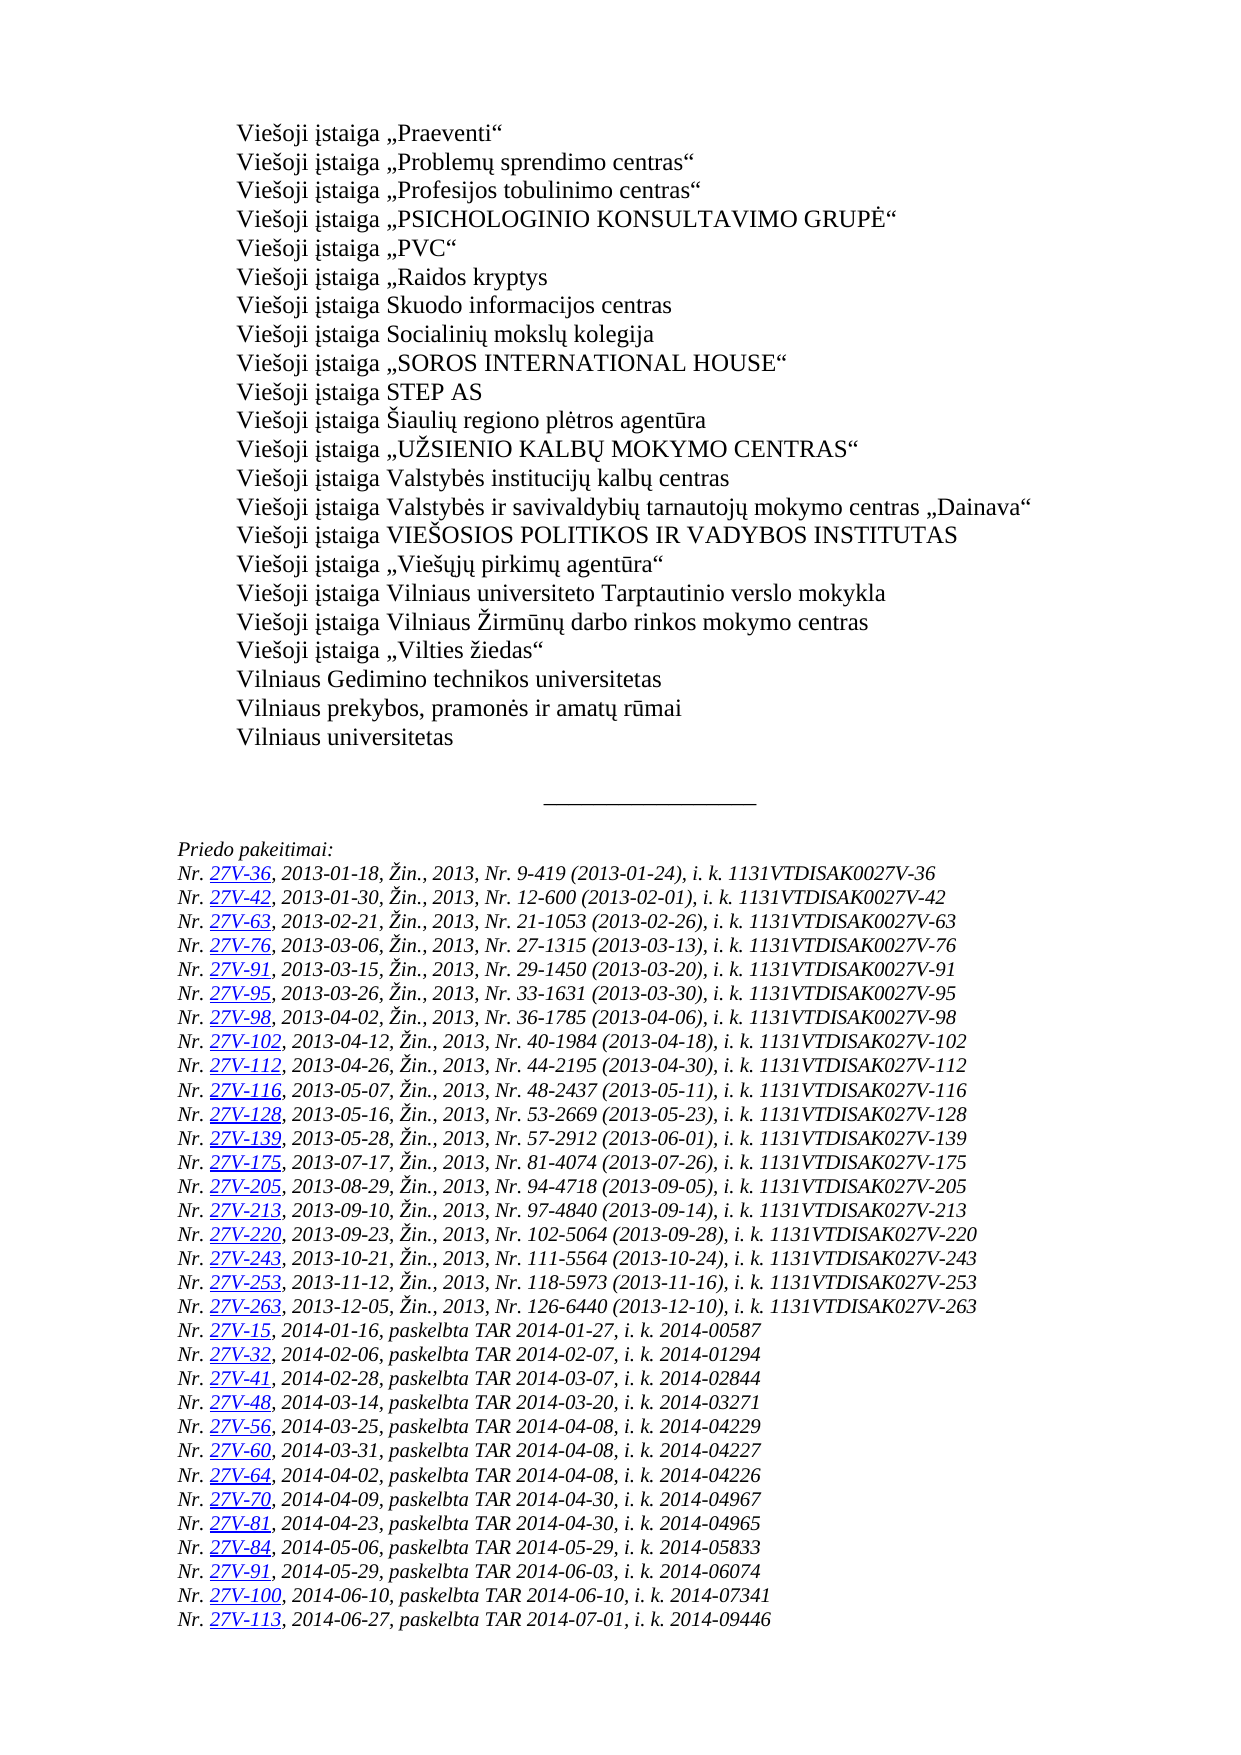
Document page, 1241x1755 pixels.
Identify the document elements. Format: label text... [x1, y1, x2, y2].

text _________________ [177, 779, 1122, 808]
text Viešoji įstaiga „Viešųjų pirkimų agentūra“ [177, 549, 1122, 578]
text Nr. 27V-76, 2013-03-06, Žin., 2013, Nr. 27-1315 (2013-03-13), i. k. 1131VTDISAK0027V-76 [177, 933, 1122, 957]
text Nr. 27V-36, 2013-01-18, Žin., 2013, Nr. 9-419 (2013-01-24), i. k. 1131VTDISAK0027V-36 [177, 861, 1122, 885]
text Nr. 27V-220, 2013-09-23, Žin., 2013, Nr. 102-5064 (2013-09-28), i. k. 1131VTDISAK027V-220 [177, 1222, 1122, 1246]
text Priedo pakeitimai: [177, 837, 1122, 861]
text Viešoji įstaiga „SOROS INTERNATIONAL HOUSE“ [177, 348, 1122, 377]
text Nr. 27V-213, 2013-09-10, Žin., 2013, Nr. 97-4840 (2013-09-14), i. k. 1131VTDISAK027V-213 [177, 1198, 1122, 1222]
text Nr. 27V-205, 2013-08-29, Žin., 2013, Nr. 94-4718 (2013-09-05), i. k. 1131VTDISAK027V-205 [177, 1174, 1122, 1198]
text Vilniaus prekybos, pramonės ir amatų rūmai [177, 693, 1122, 722]
text Viešoji įstaiga „PVC“ [177, 233, 1122, 262]
text Vilniaus universitetas [177, 722, 1122, 751]
text Nr. 27V-32, 2014-02-06, paskelbta TAR 2014-02-07, i. k. 2014-01294 [177, 1342, 1122, 1366]
text Nr. 27V-95, 2013-03-26, Žin., 2013, Nr. 33-1631 (2013-03-30), i. k. 1131VTDISAK0027V-95 [177, 981, 1122, 1005]
text Nr. 27V-81, 2014-04-23, paskelbta TAR 2014-04-30, i. k. 2014-04965 [177, 1511, 1122, 1535]
text Nr. 27V-116, 2013-05-07, Žin., 2013, Nr. 48-2437 (2013-05-11), i. k. 1131VTDISAK027V-116 [177, 1077, 1122, 1102]
text Viešoji įstaiga VIEŠOSIOS POLITIKOS IR VADYBOS INSTITUTAS [177, 521, 1122, 549]
text Viešoji įstaiga Skuodo informacijos centras [177, 291, 1122, 319]
text Viešoji įstaiga Valstybės institucijų kalbų centras [177, 463, 1122, 492]
text Nr. 27V-48, 2014-03-14, paskelbta TAR 2014-03-20, i. k. 2014-03271 [177, 1390, 1122, 1414]
text Viešoji įstaiga „Praeventi“ [177, 118, 1122, 147]
text Viešoji įstaiga „Problemų sprendimo centras“ [177, 147, 1122, 176]
text Viešoji įstaiga STEP AS [177, 377, 1122, 406]
text Nr. 27V-128, 2013-05-16, Žin., 2013, Nr. 53-2669 (2013-05-23), i. k. 1131VTDISAK027V-128 [177, 1102, 1122, 1126]
text Viešoji įstaiga Vilniaus Žirmūnų darbo rinkos mokymo centras [177, 607, 1122, 636]
text Viešoji įstaiga „Raidos kryptys [177, 262, 1122, 291]
text Nr. 27V-91, 2013-03-15, Žin., 2013, Nr. 29-1450 (2013-03-20), i. k. 1131VTDISAK0027V-91 [177, 957, 1122, 981]
text Nr. 27V-100, 2014-06-10, paskelbta TAR 2014-06-10, i. k. 2014-07341 [177, 1583, 1122, 1607]
text Nr. 27V-112, 2013-04-26, Žin., 2013, Nr. 44-2195 (2013-04-30), i. k. 1131VTDISAK027V-112 [177, 1053, 1122, 1077]
text Vilniaus Gedimino technikos universitetas [177, 664, 1122, 693]
text Nr. 27V-84, 2014-05-06, paskelbta TAR 2014-05-29, i. k. 2014-05833 [177, 1535, 1122, 1559]
text Nr. 27V-60, 2014-03-31, paskelbta TAR 2014-04-08, i. k. 2014-04227 [177, 1438, 1122, 1462]
text Nr. 27V-102, 2013-04-12, Žin., 2013, Nr. 40-1984 (2013-04-18), i. k. 1131VTDISAK027V-102 [177, 1029, 1122, 1053]
text Nr. 27V-64, 2014-04-02, paskelbta TAR 2014-04-08, i. k. 2014-04226 [177, 1462, 1122, 1487]
text Nr. 27V-253, 2013-11-12, Žin., 2013, Nr. 118-5973 (2013-11-16), i. k. 1131VTDISAK027V-253 [177, 1270, 1122, 1294]
text Viešoji įstaiga „Profesijos tobulinimo centras“ [177, 176, 1122, 204]
text Nr. 27V-175, 2013-07-17, Žin., 2013, Nr. 81-4074 (2013-07-26), i. k. 1131VTDISAK027V-175 [177, 1150, 1122, 1174]
text Nr. 27V-91, 2014-05-29, paskelbta TAR 2014-06-03, i. k. 2014-06074 [177, 1559, 1122, 1583]
text Viešoji įstaiga „UŽSIENIO KALBŲ MOKYMO CENTRAS“ [177, 434, 1122, 463]
text Nr. 27V-243, 2013-10-21, Žin., 2013, Nr. 111-5564 (2013-10-24), i. k. 1131VTDISAK027V-243 [177, 1246, 1122, 1270]
text Nr. 27V-113, 2014-06-27, paskelbta TAR 2014-07-01, i. k. 2014-09446 [177, 1607, 1122, 1631]
text Viešoji įstaiga Vilniaus universiteto Tarptautinio verslo mokykla [177, 578, 1122, 607]
text Nr. 27V-98, 2013-04-02, Žin., 2013, Nr. 36-1785 (2013-04-06), i. k. 1131VTDISAK0027V-98 [177, 1005, 1122, 1029]
text Nr. 27V-70, 2014-04-09, paskelbta TAR 2014-04-30, i. k. 2014-04967 [177, 1487, 1122, 1511]
text Nr. 27V-263, 2013-12-05, Žin., 2013, Nr. 126-6440 (2013-12-10), i. k. 1131VTDISAK027V-263 [177, 1294, 1122, 1318]
text Viešoji įstaiga Šiaulių regiono plėtros agentūra [177, 406, 1122, 434]
text Nr. 27V-139, 2013-05-28, Žin., 2013, Nr. 57-2912 (2013-06-01), i. k. 1131VTDISAK027V-139 [177, 1126, 1122, 1150]
text Nr. 27V-42, 2013-01-30, Žin., 2013, Nr. 12-600 (2013-02-01), i. k. 1131VTDISAK0027V-42 [177, 885, 1122, 909]
text Viešoji įstaiga Valstybės ir savivaldybių tarnautojų mokymo centras „Dainava“ [177, 492, 1122, 521]
text Nr. 27V-63, 2013-02-21, Žin., 2013, Nr. 21-1053 (2013-02-26), i. k. 1131VTDISAK0027V-63 [177, 909, 1122, 933]
text Viešoji įstaiga „Vilties žiedas“ [177, 636, 1122, 664]
text Viešoji įstaiga Socialinių mokslų kolegija [177, 319, 1122, 348]
text Nr. 27V-41, 2014-02-28, paskelbta TAR 2014-03-07, i. k. 2014-02844 [177, 1366, 1122, 1390]
text Nr. 27V-56, 2014-03-25, paskelbta TAR 2014-04-08, i. k. 2014-04229 [177, 1414, 1122, 1438]
text Nr. 27V-15, 2014-01-16, paskelbta TAR 2014-01-27, i. k. 2014-00587 [177, 1318, 1122, 1342]
text Viešoji įstaiga „PSICHOLOGINIO KONSULTAVIMO GRUPĖ“ [177, 204, 1122, 233]
